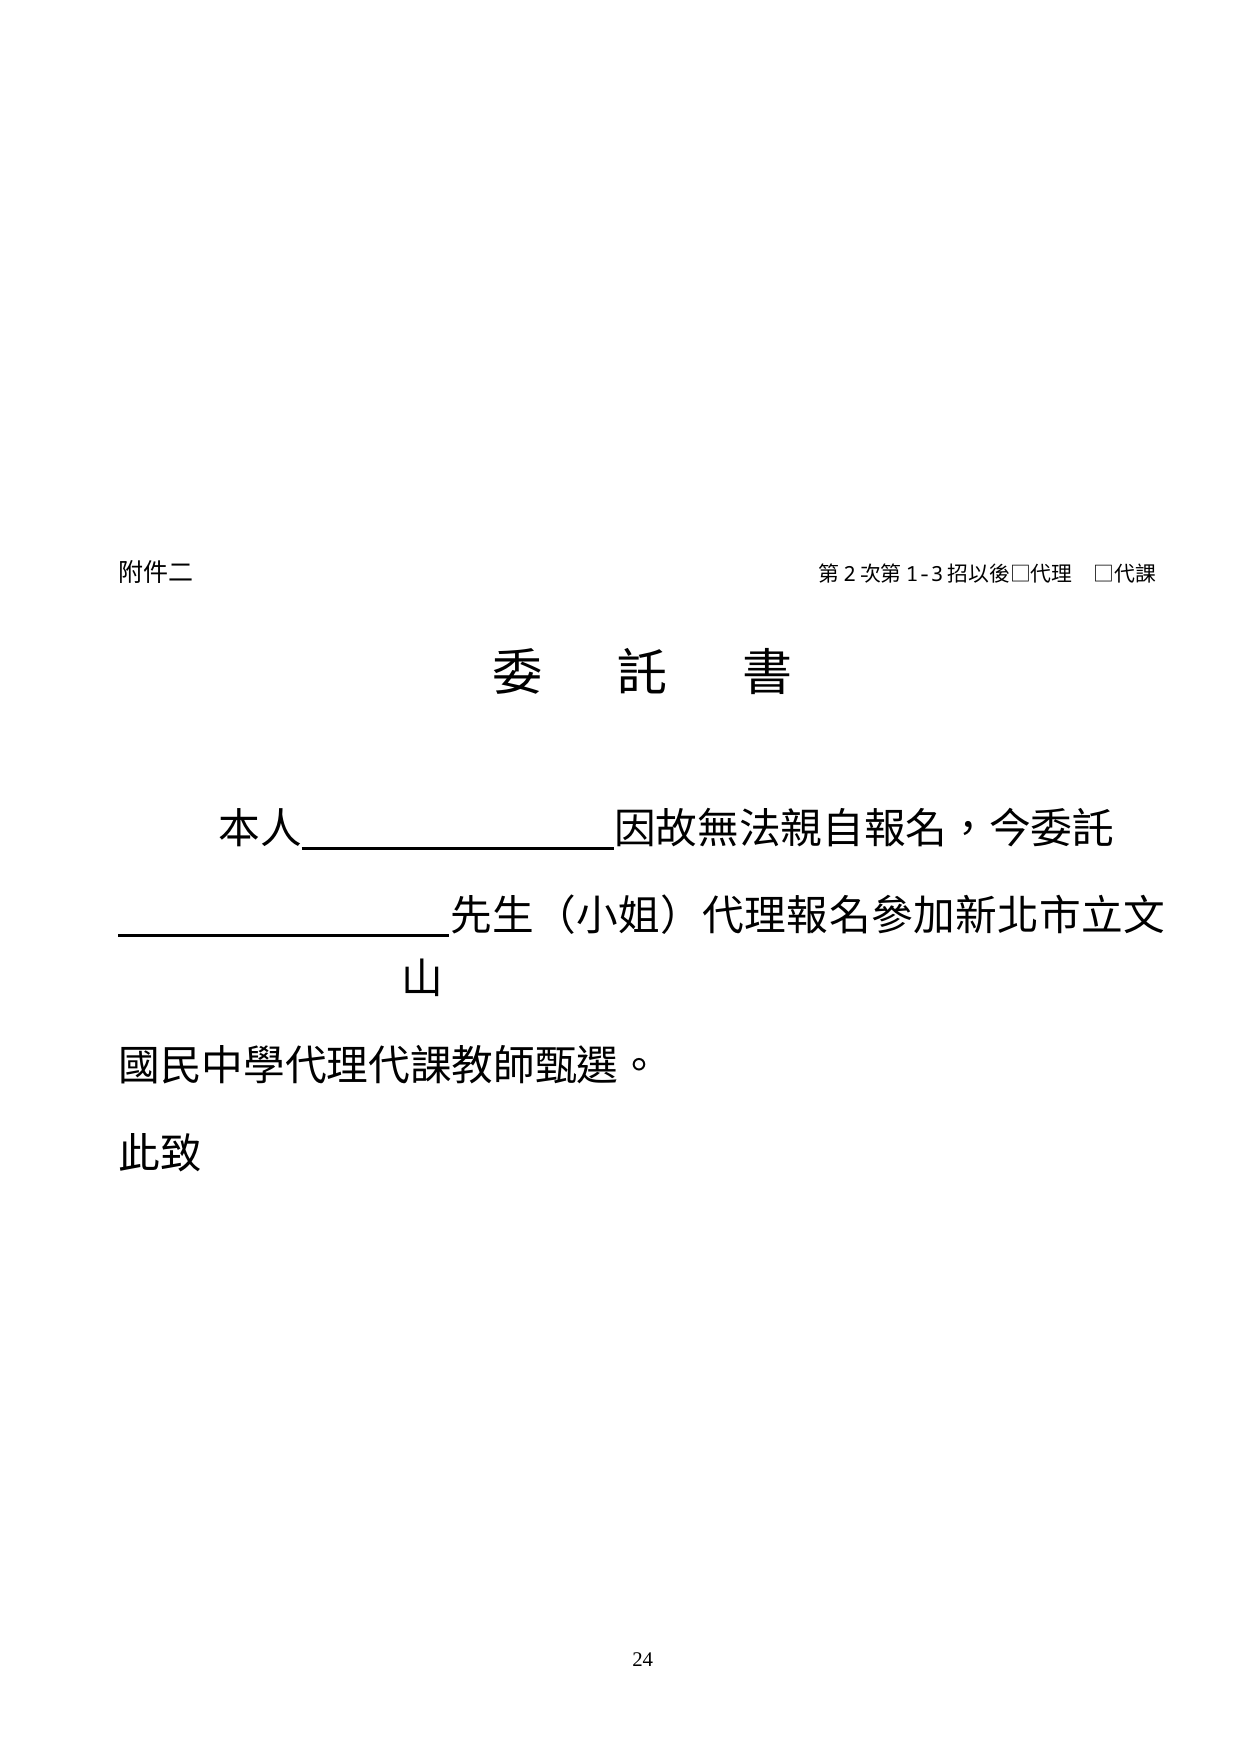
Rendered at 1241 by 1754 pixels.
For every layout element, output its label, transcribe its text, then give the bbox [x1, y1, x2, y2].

text 國民中學代理代課教師甄選。 [118, 1021, 1167, 1083]
text 委 託 書 [118, 596, 1167, 721]
text 附件二 第2次第1-3招以後□代理 □代課 [118, 529, 1167, 591]
text 先生（小姐）代理報名參加新北市立文山 [118, 871, 1167, 996]
text 本人 因故無法親自報名，今委託 [118, 783, 1167, 846]
text 此致 [118, 1108, 1167, 1171]
